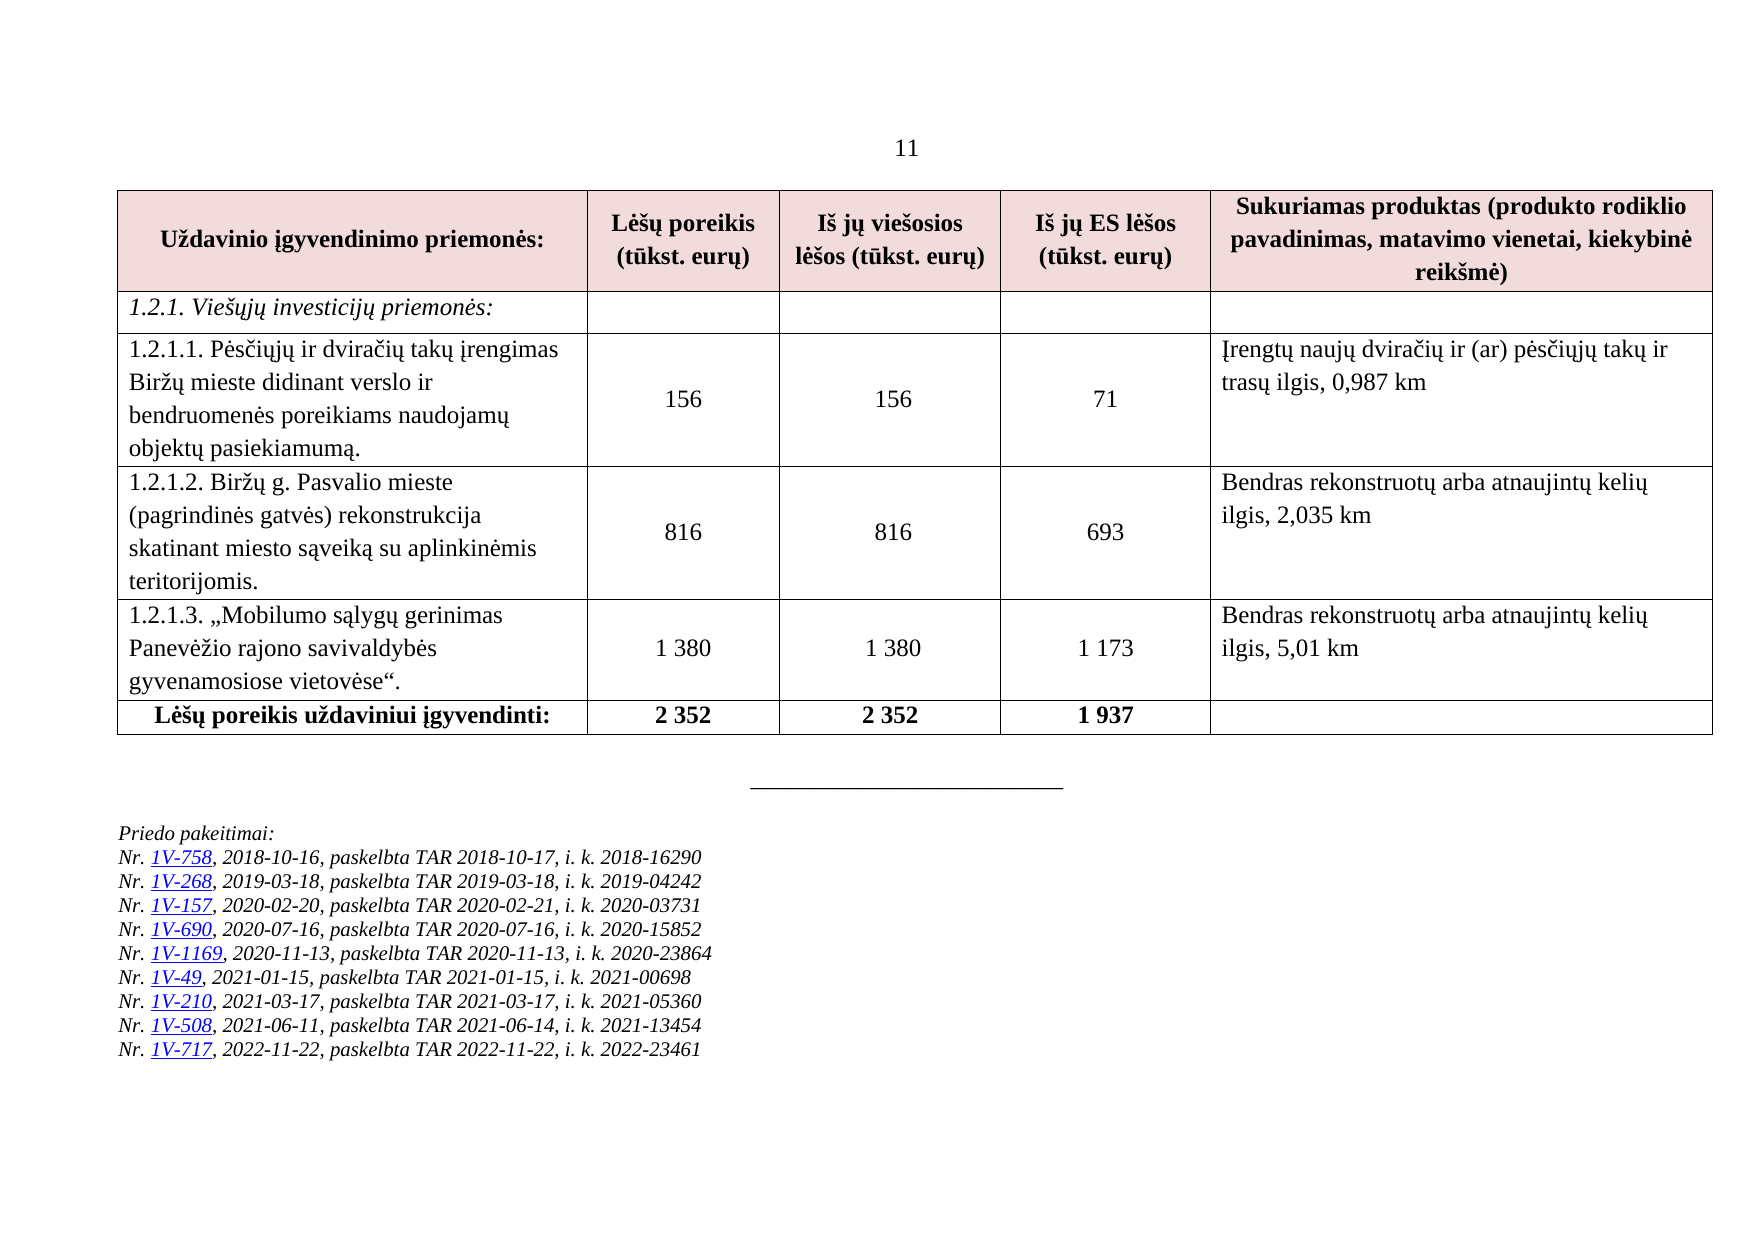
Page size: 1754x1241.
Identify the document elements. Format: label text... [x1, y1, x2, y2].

table_cell 816 [588, 467, 779, 599]
text Nr. 1V-758, 2018-10-16, paskelbta TAR 2018-10-17, i. k. 2018-16290 [118, 845, 1695, 869]
table_cell 1.2.1.1. Pėsčiųjų ir dviračių takų įrengimas Biržų mieste didinant verslo ir bendruomenės poreikiams naudojamų objektų pasiekiamumą. [118, 334, 587, 466]
table_cell 1 937 [1001, 701, 1210, 733]
table_header Iš jų viešosios lėšos (tūkst. eurų) [780, 191, 1000, 291]
table_cell [588, 292, 779, 333]
table_cell 1.2.1. Viešųjų investicijų priemonės: [118, 292, 587, 333]
table_cell 1 380 [588, 600, 779, 699]
table_cell [1211, 292, 1712, 333]
text _________________________ [118, 763, 1695, 792]
table_header Lėšų poreikis (tūkst. eurų) [588, 191, 779, 291]
table_cell 1.2.1.3. „Mobilumo sąlygų gerinimas Panevėžio rajono savivaldybės gyvenamosiose vietovėse“. [118, 600, 587, 699]
table_cell 2 352 [780, 701, 1000, 733]
table_cell Bendras rekonstruotų arba atnaujintų kelių ilgis, 5,01 km [1211, 600, 1712, 699]
text Nr. 1V-210, 2021-03-17, paskelbta TAR 2021-03-17, i. k. 2021-05360 [118, 989, 1695, 1013]
table_cell 1 380 [780, 600, 1000, 699]
table_cell 71 [1001, 334, 1210, 466]
text Nr. 1V-49, 2021-01-15, paskelbta TAR 2021-01-15, i. k. 2021-00698 [118, 965, 1695, 989]
table_cell Įrengtų naujų dviračių ir (ar) pėsčiųjų takų ir trasų ilgis, 0,987 km [1211, 334, 1712, 466]
table_cell 816 [780, 467, 1000, 599]
table_cell 156 [588, 334, 779, 466]
table_header Uždavinio įgyvendinimo priemonės: [118, 191, 587, 291]
table_cell 1.2.1.2. Biržų g. Pasvalio mieste (pagrindinės gatvės) rekonstrukcija skatinant miesto sąveiką su aplinkinėmis teritorijomis. [118, 467, 587, 599]
text Nr. 1V-508, 2021-06-11, paskelbta TAR 2021-06-14, i. k. 2021-13454 [118, 1013, 1695, 1037]
text Nr. 1V-268, 2019-03-18, paskelbta TAR 2019-03-18, i. k. 2019-04242 [118, 869, 1695, 893]
text Priedo pakeitimai: [118, 821, 1695, 845]
text Nr. 1V-1169, 2020-11-13, paskelbta TAR 2020-11-13, i. k. 2020-23864 [118, 941, 1695, 965]
table_header Sukuriamas produktas (produkto rodiklio pavadinimas, matavimo vienetai, kiekybinė reikšmė) [1211, 191, 1712, 291]
table_cell Lėšų poreikis uždaviniui įgyvendinti: [118, 701, 587, 733]
table_cell Bendras rekonstruotų arba atnaujintų kelių ilgis, 2,035 km [1211, 467, 1712, 599]
text Nr. 1V-690, 2020-07-16, paskelbta TAR 2020-07-16, i. k. 2020-15852 [118, 917, 1695, 941]
table_cell [1001, 292, 1210, 333]
table_header Iš jų ES lėšos (tūkst. eurų) [1001, 191, 1210, 291]
table_cell [780, 292, 1000, 333]
text Nr. 1V-717, 2022-11-22, paskelbta TAR 2022-11-22, i. k. 2022-23461 [118, 1037, 1695, 1061]
table_cell 2 352 [588, 701, 779, 733]
table_cell 693 [1001, 467, 1210, 599]
table_cell 156 [780, 334, 1000, 466]
table_cell 1 173 [1001, 600, 1210, 699]
table_cell [1211, 701, 1712, 733]
text Nr. 1V-157, 2020-02-20, paskelbta TAR 2020-02-21, i. k. 2020-03731 [118, 893, 1695, 917]
